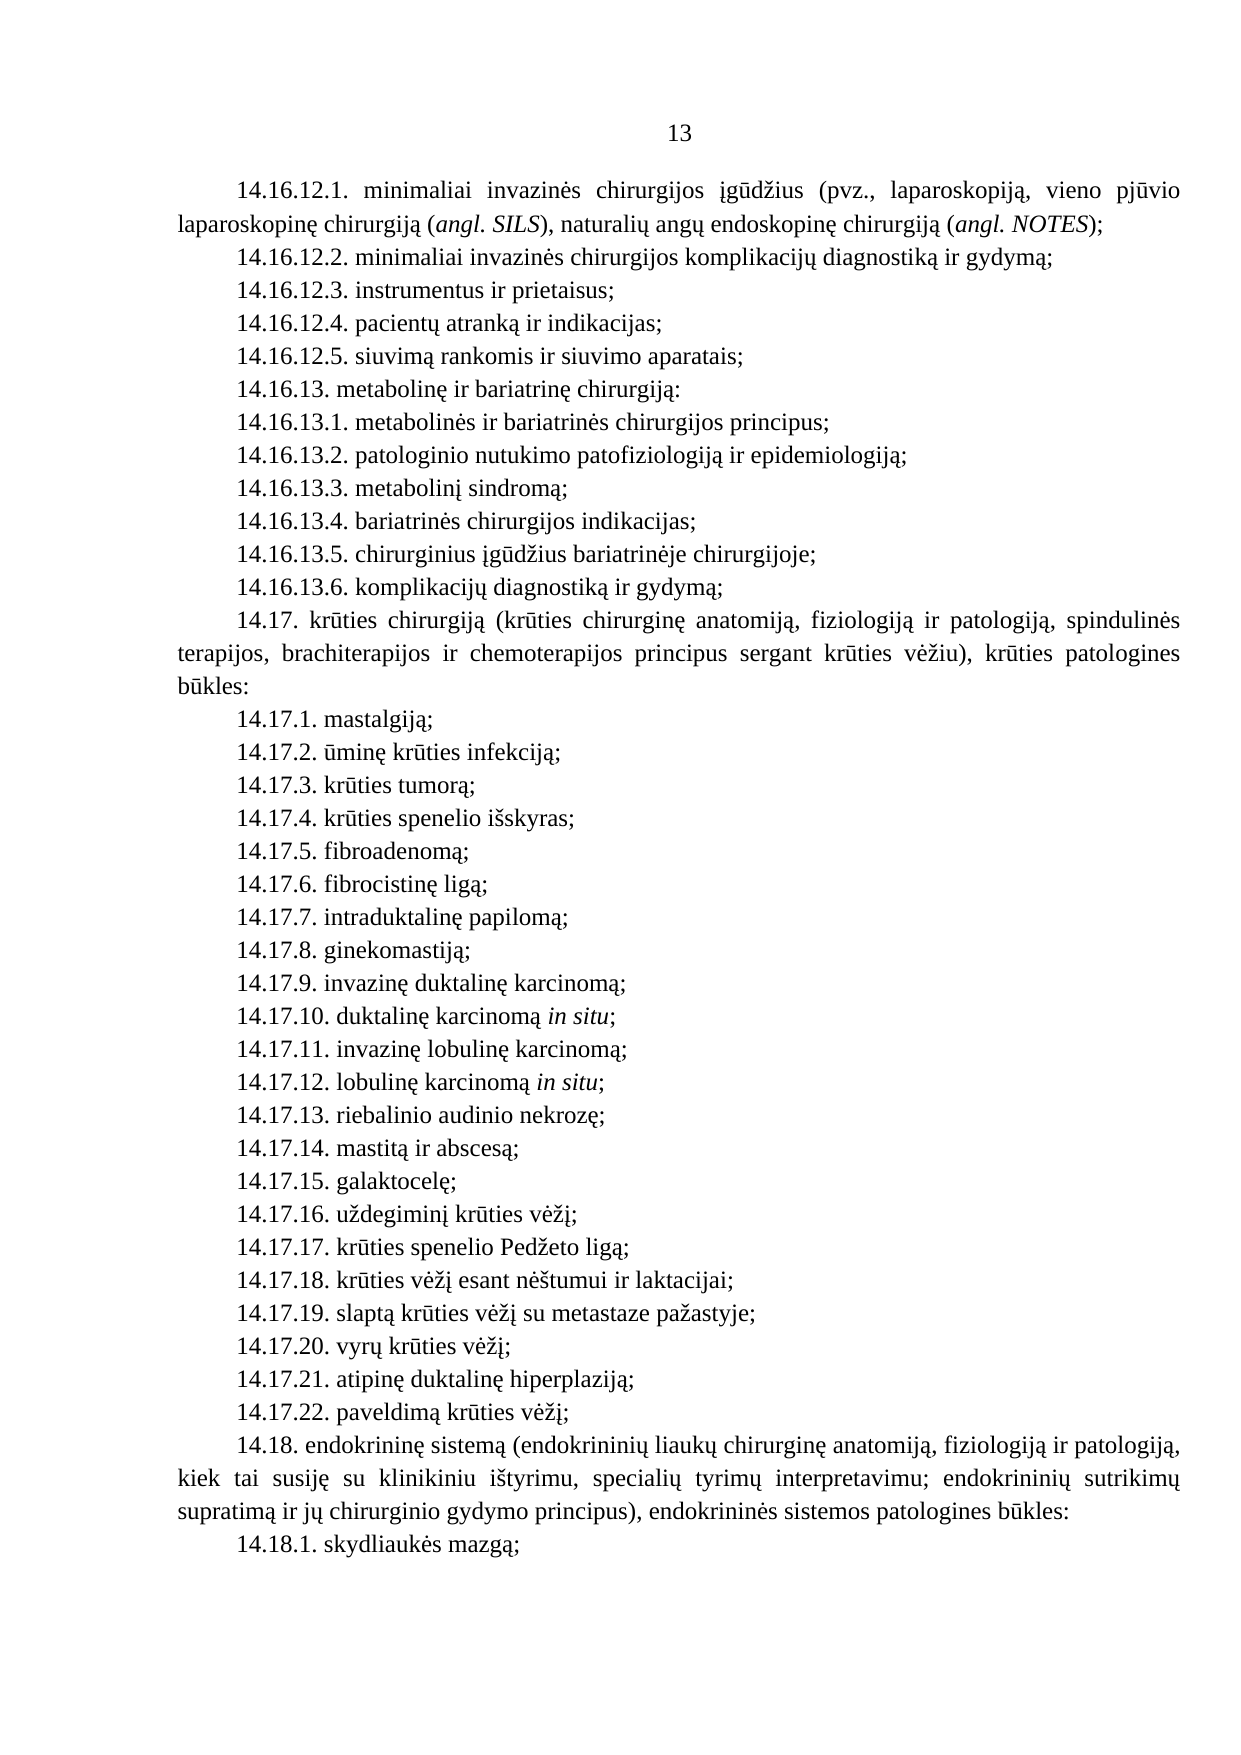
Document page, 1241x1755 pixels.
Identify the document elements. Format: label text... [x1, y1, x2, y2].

text 14.17.10. duktalinę karcinomą in situ; [177, 1001, 1181, 1030]
text 14.17.20. vyrų krūties vėžį; [177, 1331, 1181, 1360]
text 14.17.3. krūties tumorą; [177, 770, 1181, 799]
text 14.16.12.1. minimaliai invazinės chirurgijos įgūdžius (pvz., laparoskopiją, vieno pjūvio laparoskopinę chirurgiją (angl. SILS), naturalių angų endoskopinę chirurgiją (angl. NOTES); [177, 176, 1181, 237]
text 14.17. krūties chirurgiją (krūties chirurginę anatomiją, fiziologiją ir patologiją, spindulinės terapijos, brachiterapijos ir chemoterapijos principus sergant krūties vėžiu), krūties patologines būkles: [177, 605, 1181, 700]
text 14.17.4. krūties spenelio išskyras; [177, 803, 1181, 832]
text 14.16.13. metabolinę ir bariatrinę chirurgiją: [177, 374, 1181, 402]
text 14.16.12.3. instrumentus ir prietaisus; [177, 275, 1181, 303]
text 14.16.13.1. metabolinės ir bariatrinės chirurgijos principus; [177, 407, 1181, 436]
text 14.17.13. riebalinio audinio nekrozę; [177, 1100, 1181, 1129]
text 14.16.12.4. pacientų atranką ir indikacijas; [177, 308, 1181, 336]
text 14.17.8. ginekomastiją; [177, 935, 1181, 964]
text 14.18. endokrininę sistemą (endokrininių liaukų chirurginę anatomiją, fiziologiją ir patologiją, kiek tai susiję su klinikiniu ištyrimu, specialių tyrimų interpretavimu; endokrininių sutrikimų supratimą ir jų chirurginio gydymo principus), endokrininės sistemos patologines būkles: [177, 1430, 1181, 1525]
text 14.17.22. paveldimą krūties vėžį; [177, 1397, 1181, 1426]
text 14.16.13.2. patologinio nutukimo patofiziologiją ir epidemiologiją; [177, 440, 1181, 468]
text 14.17.21. atipinę duktalinę hiperplaziją; [177, 1364, 1181, 1393]
text 14.17.1. mastalgiją; [177, 704, 1181, 733]
text 14.18.1. skydliaukės mazgą; [177, 1529, 1181, 1558]
text 14.17.18. krūties vėžį esant nėštumui ir laktacijai; [177, 1265, 1181, 1294]
text 14.16.12.2. minimaliai invazinės chirurgijos komplikacijų diagnostiką ir gydymą; [177, 242, 1181, 270]
text 14.17.12. lobulinę karcinomą in situ; [177, 1067, 1181, 1096]
text 14.16.13.6. komplikacijų diagnostiką ir gydymą; [177, 572, 1181, 601]
text 14.17.17. krūties spenelio Pedžeto ligą; [177, 1232, 1181, 1261]
text 14.17.9. invazinę duktalinę karcinomą; [177, 968, 1181, 997]
text 14.16.13.5. chirurginius įgūdžius bariatrinėje chirurgijoje; [177, 539, 1181, 568]
text 14.17.6. fibrocistinę ligą; [177, 869, 1181, 898]
text 14.17.14. mastitą ir abscesą; [177, 1133, 1181, 1162]
text 14.16.13.3. metabolinį sindromą; [177, 473, 1181, 502]
text 14.17.15. galaktocelę; [177, 1166, 1181, 1195]
text 14.16.12.5. siuvimą rankomis ir siuvimo aparatais; [177, 341, 1181, 369]
text 14.17.7. intraduktalinę papilomą; [177, 902, 1181, 931]
text 14.17.19. slaptą krūties vėžį su metastaze pažastyje; [177, 1298, 1181, 1327]
text 14.17.5. fibroadenomą; [177, 836, 1181, 865]
text 14.17.16. uždegiminį krūties vėžį; [177, 1199, 1181, 1228]
text 14.17.2. ūminę krūties infekciją; [177, 737, 1181, 766]
text 14.17.11. invazinę lobulinę karcinomą; [177, 1034, 1181, 1063]
text 14.16.13.4. bariatrinės chirurgijos indikacijas; [177, 506, 1181, 534]
